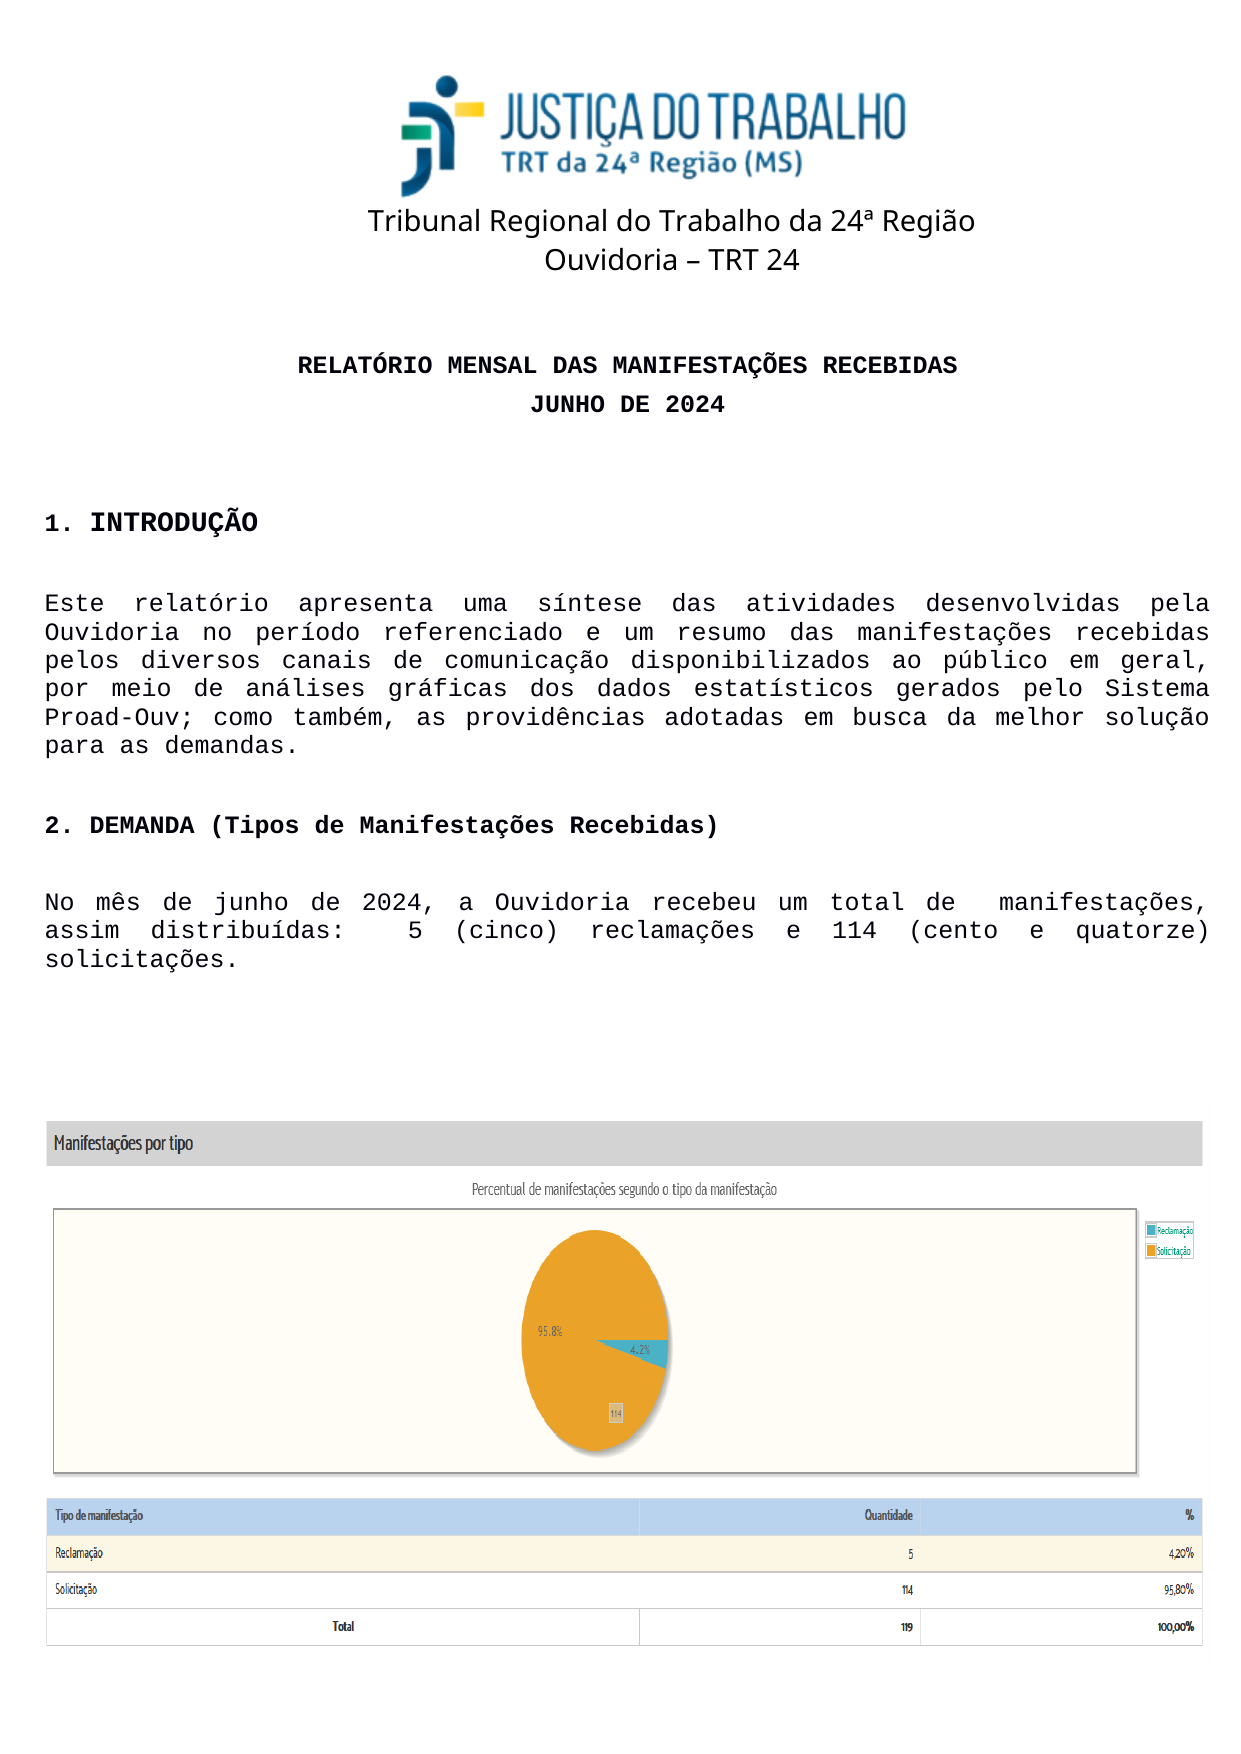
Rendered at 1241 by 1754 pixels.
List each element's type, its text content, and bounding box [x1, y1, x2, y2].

text 2. DEMANDA (Tipos de Manifestações Recebidas) [44, 812, 1211, 841]
text No mês de junho de 2024, a Ouvidoria recebeu um total de manifestações, assim distribuídas: 5 (cinco) reclamações e 114 (cento e quatorze) solicitações. [44, 890, 1211, 975]
text RELATÓRIO MENSAL DAS MANIFESTAÇÕES RECEBIDAS [44, 353, 1211, 381]
text 1. INTRODUÇÃO [44, 508, 1211, 539]
text Este relatório apresenta uma síntese das atividades desenvolvidas pela Ouvidoria no período referenciado e um resumo das manifestações recebidas pelos diversos canais de comunicação disponibilizados ao público em geral, por meio de análises gráficas dos dados estatísticos gerados pelo Sistema Proad-Ouv; como também, as providências adotadas em busca da melhor solução para as demandas. [44, 591, 1211, 761]
text JUNHO DE 2024 [44, 391, 1211, 420]
